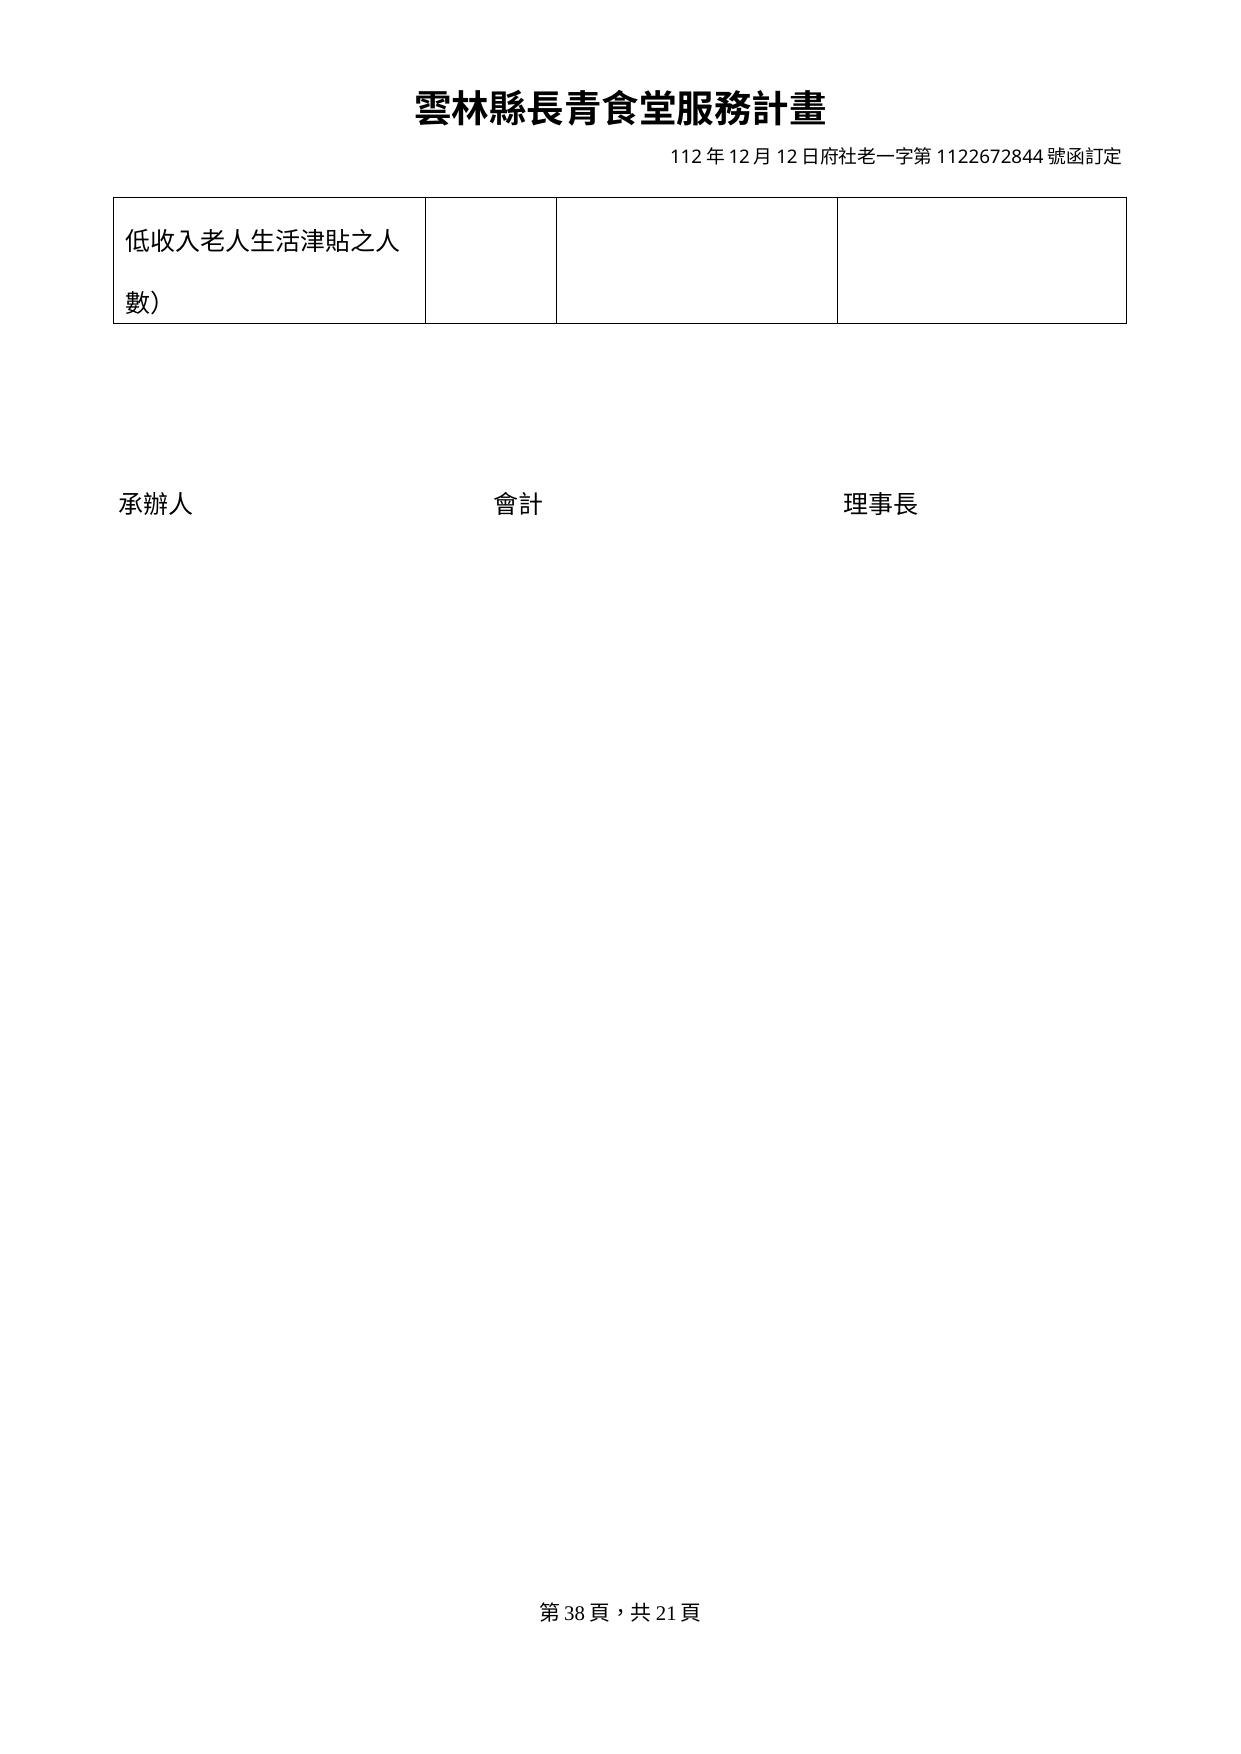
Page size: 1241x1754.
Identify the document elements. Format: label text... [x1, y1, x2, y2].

text 承辦人 會計 理事長 [118, 461, 1122, 524]
table_cell [838, 198, 1126, 323]
table_cell [557, 198, 837, 323]
table_cell 低收入老人生活津貼之人數） [114, 198, 425, 323]
table_cell [426, 198, 556, 323]
